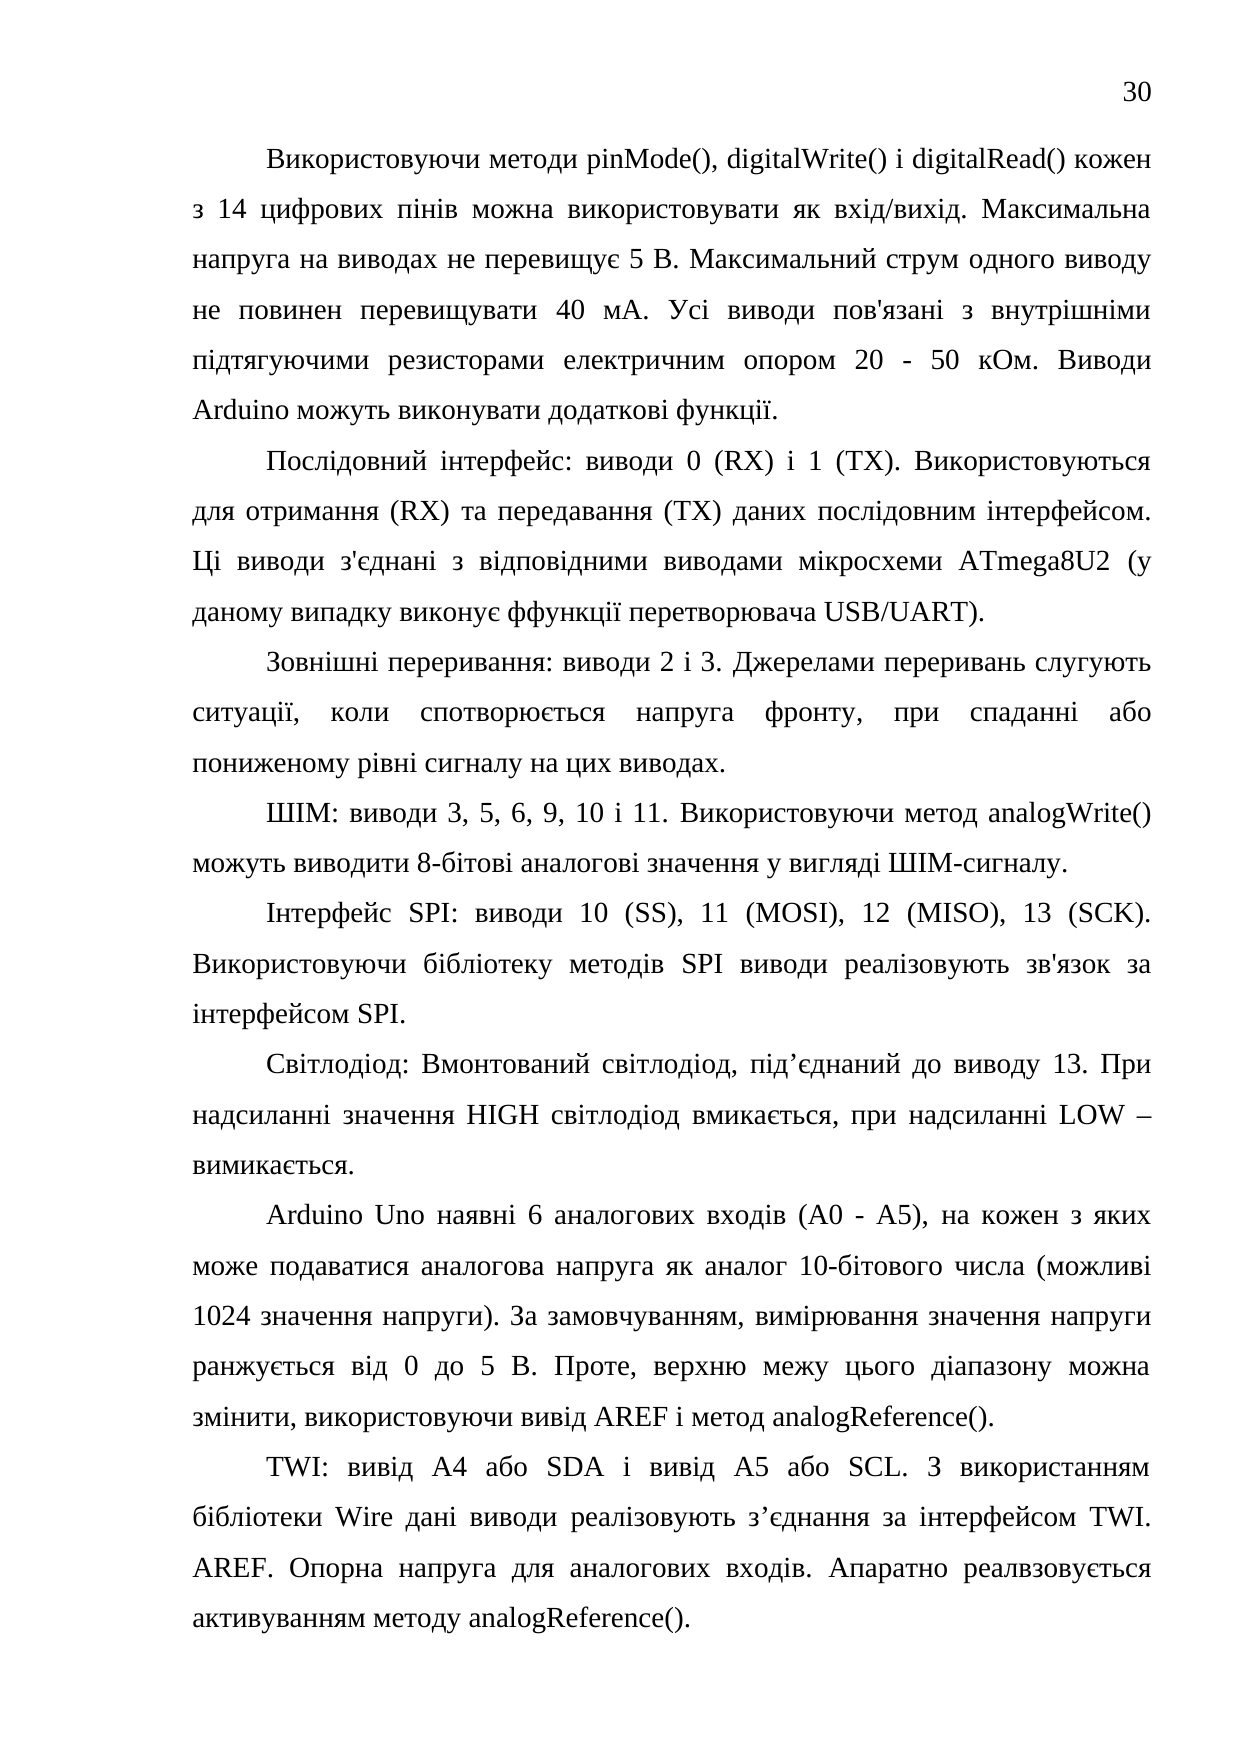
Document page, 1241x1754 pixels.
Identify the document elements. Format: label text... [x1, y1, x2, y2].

text Інтерфейс SPI: виводи 10 (SS), 11 (MOSI), 12 (MISO), 13 (SCK). Використовуючи бібліотеку методів SPI виводи реалізовують зв'язок за інтерфейсом SPI. [192, 896, 1152, 1030]
text Послідовний інтерфейс: виводи 0 (RX) і 1 (TX). Використовуються для отримання (RX) та передавання (TX) даних послідовним інтерфейсом. Ці виводи з'єднані з відповідними виводами мікросхеми ATmega8U2 (у даному випадку виконує ффункції перетворювача USB/UART). [192, 443, 1152, 627]
text Світлодіод: Вмонтований світлодіод, під’єднаний до виводу 13. При надсиланні значення HIGH світлодіод вмикається, при надсиланні LOW – вимикається. [192, 1047, 1152, 1181]
text Використовуючи методи pinMode(), digitalWrite() і digitalRead() кожен з 14 цифрових пінів можна використовувати як вхід/вихід. Максимальна напруга на виводах не перевищує 5 В. Максимальний струм одного виводу не повинен перевищувати 40 мА. Усі виводи пов'язані з внутрішніми підтягуючими резисторами електричним опором 20 - 50 кОм. Виводи Arduino можуть виконувати додаткові функції. [192, 141, 1152, 426]
text TWI: вивід A4 або SDA і вивід A5 або SCL. З використанням бібліотеки Wire дані виводи реалізовують з’єднання за інтерфейсом TWI. AREF. Опорна напруга для аналогових входів. Апаратно реалвзовується активуванням методу analogReference(). [192, 1449, 1152, 1633]
text Зовнішні переривання: виводи 2 і 3. Джерелами переривань слугують ситуації, коли спотворюється напруга фронту, при спаданні або пониженому рівні сигналу на цих виводах. [192, 644, 1152, 778]
text ШІМ: виводи 3, 5, 6, 9, 10 і 11. Використовуючи метод analogWrite() можуть виводити 8-бітові аналогові значення у вигляді ШІМ-сигналу. [192, 795, 1152, 879]
text Arduino Uno наявні 6 аналогових входів (A0 - A5), на кожен з яких може подаватися аналогова напруга як аналог 10-бітового числа (можливі 1024 значення напруги). За замовчуванням, вимірювання значення напруги ранжується від 0 до 5 В. Проте, верхню межу цього діапазону можна змінити, використовуючи вивід AREF і метод analogReference(). [192, 1197, 1152, 1432]
